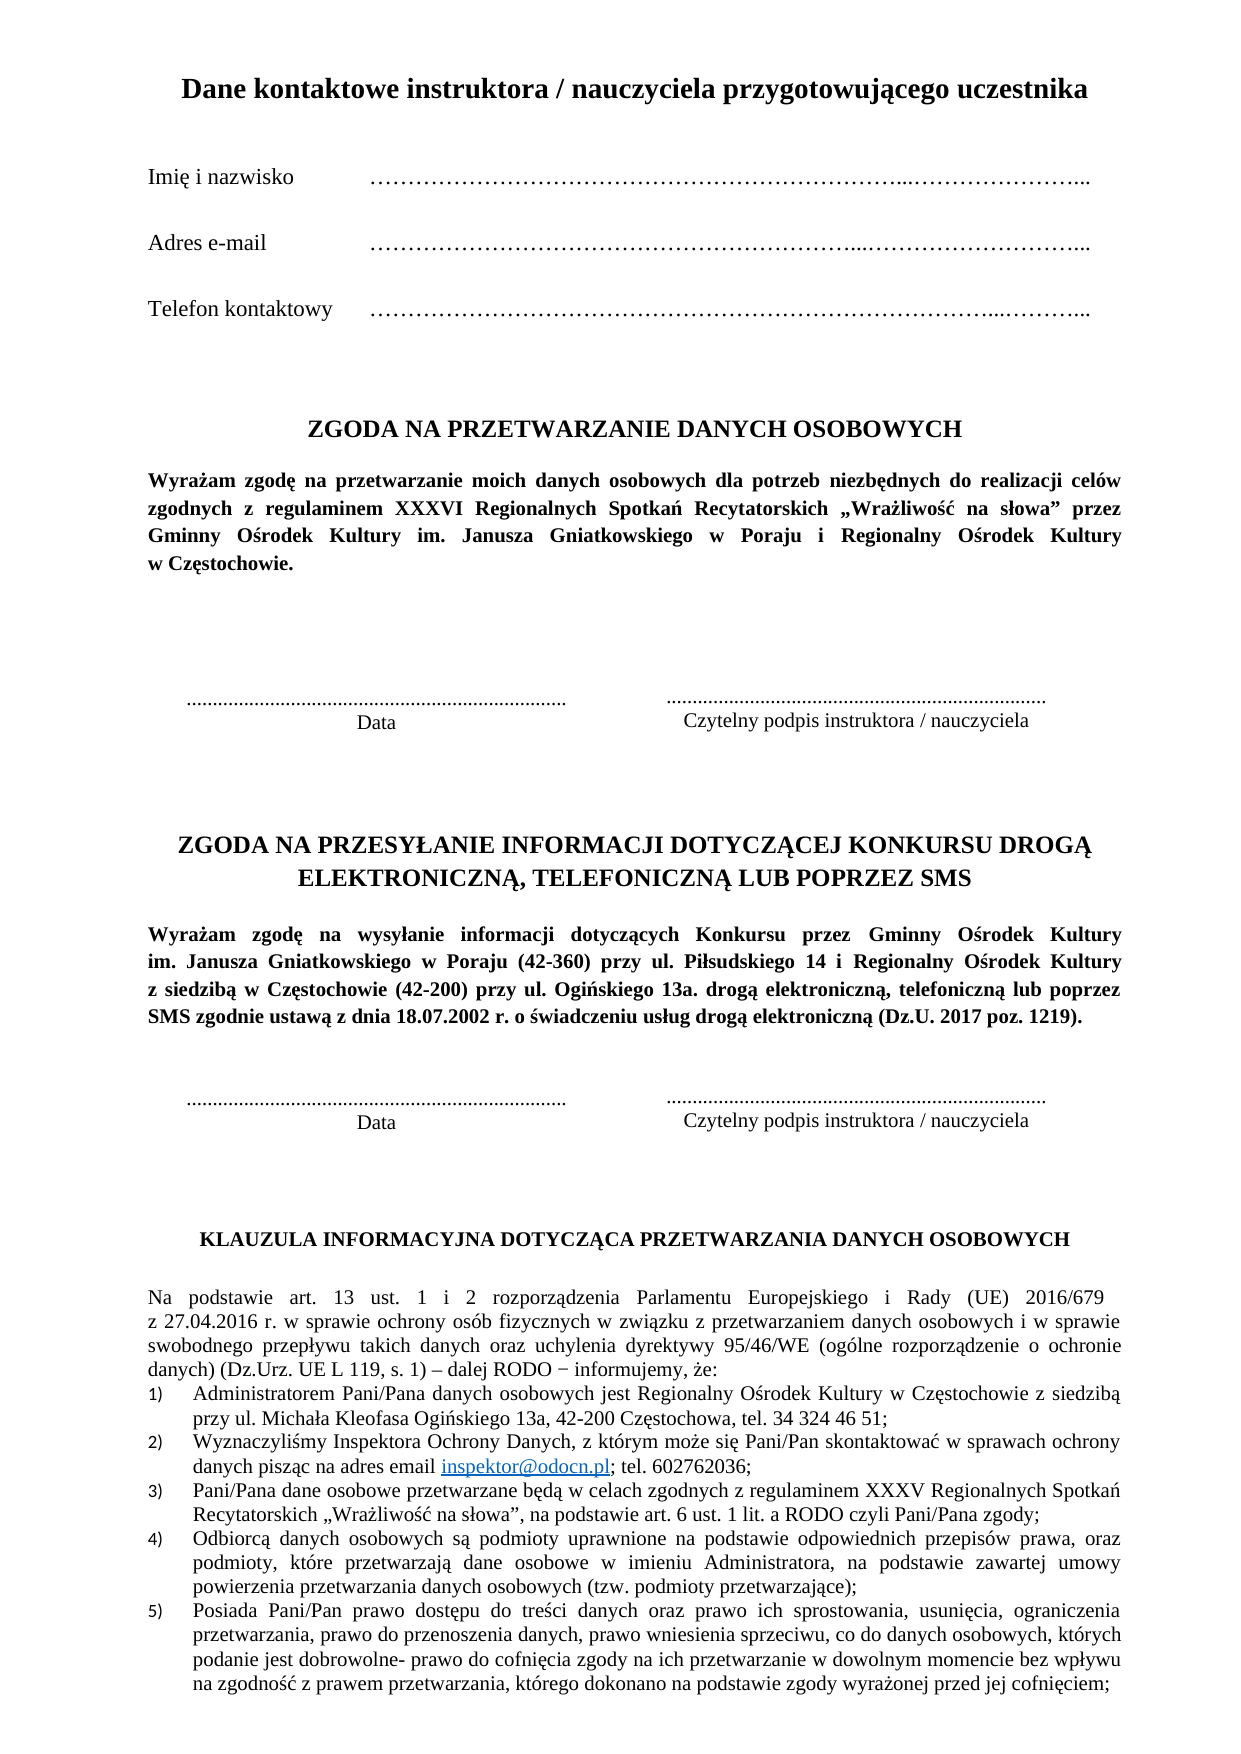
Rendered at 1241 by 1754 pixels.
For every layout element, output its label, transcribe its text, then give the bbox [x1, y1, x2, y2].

text Wyrażam zgodę na wysyłanie informacji dotyczących Konkursu przez Gminny Ośrodek Kultury im. Janusza Gniatkowskiego w Poraju (42-360) przy ul. Piłsudskiego 14 i Regionalny Ośrodek Kultury z siedzibą w Częstochowie (42-200) przy ul. Ogińskiego 13a. drogą elektroniczną, telefoniczną lub poprzez SMS zgodnie ustawą z dnia 18.07.2002 r. o świadczeniu usług drogą elektroniczną (Dz.U. 2017 poz. 1219). [148, 921, 1122, 1028]
table_header ......................................................................... Data [136, 1060, 616, 1160]
text ZGODA NA PRZESYŁANIE INFORMACJI DOTYCZĄCEJ KONKURSU DROGĄ ELEKTRONICZNĄ, TELEFONICZNĄ LUB POPRZEZ SMS [148, 830, 1122, 892]
table_header ......................................................................... Czytelny podpis instruktora / nauczyciela [616, 1060, 1096, 1160]
text Imię i nazwisko ……………………………………………………………...…………………... [148, 163, 1122, 189]
text KLAUZULA INFORMACYJNA DOTYCZĄCA PRZETWARZANIA DANYCH OSOBOWYCH [148, 1227, 1122, 1251]
table_header ......................................................................... Data [136, 660, 616, 734]
list Pani/Pana dane osobowe przetwarzane będą w celach zgodnych z regulaminem XXXV Regionalnych Spotkań Recytatorskich „Wrażliwość na słowa”, na podstawie art. 6 ust. 1 lit. a RODO czyli Pani/Pana zgody; [148, 1478, 1122, 1526]
text Na podstawie art. 13 ust. 1 i 2 rozporządzenia Parlamentu Europejskiego i Rady (UE) 2016/679 z 27.04.2016 r. w sprawie ochrony osób fizycznych w związku z przetwarzaniem danych osobowych i w sprawie swobodnego przepływu takich danych oraz uchylenia dyrektywy 95/46/WE (ogólne rozporządzenie o ochronie danych) (Dz.Urz. UE L 119, s. 1) – dalej RODO − informujemy, że: [148, 1285, 1122, 1381]
list Posiada Pani/Pan prawo dostępu do treści danych oraz prawo ich sprostowania, usunięcia, ograniczenia przetwarzania, prawo do przenoszenia danych, prawo wniesienia sprzeciwu, co do danych osobowych, których podanie jest dobrowolne- prawo do cofnięcia zgody na ich przetwarzanie w dowolnym momencie bez wpływu na zgodność z prawem przetwarzania, którego dokonano na podstawie zgody wyrażonej przed jej cofnięciem; [148, 1598, 1122, 1694]
text Dane kontaktowe instruktora / nauczyciela przygotowującego uczestnika [148, 71, 1122, 104]
table_header ......................................................................... Czytelny podpis instruktora / nauczyciela [616, 660, 1096, 734]
text Adres e-mail ………………………………………………………...………………………... [148, 229, 1122, 255]
list Wyznaczyliśmy Inspektora Ochrony Danych, z którym może się Pani/Pan skontaktować w sprawach ochrony danych pisząc na adres email inspektor@odocn.pl; tel. 602762036; [148, 1429, 1122, 1478]
list Odbiorcą danych osobowych są podmioty uprawnione na podstawie odpowiednich przepisów prawa, oraz podmioty, które przetwarzają dane osobowe w imieniu Administratora, na podstawie zawartej umowy powierzenia przetwarzania danych osobowych (tzw. podmioty przetwarzające); [148, 1526, 1122, 1598]
list Administratorem Pani/Pana danych osobowych jest Regionalny Ośrodek Kultury w Częstochowie z siedzibą przy ul. Michała Kleofasa Ogińskiego 13a, 42-200 Częstochowa, tel. 34 324 46 51; [148, 1381, 1122, 1429]
text Telefon kontaktowy ………………………………………………………………………...………... [148, 294, 1122, 321]
text Wyrażam zgodę na przetwarzanie moich danych osobowych dla potrzeb niezbędnych do realizacji celów zgodnych z regulaminem XXXVI Regionalnych Spotkań Recytatorskich „Wrażliwość na słowa” przez Gminny Ośrodek Kultury im. Janusza Gniatkowskiego w Poraju i Regionalny Ośrodek Kultury w Częstochowie. [148, 468, 1122, 575]
text ZGODA NA PRZETWARZANIE DANYCH OSOBOWYCH [148, 414, 1122, 443]
